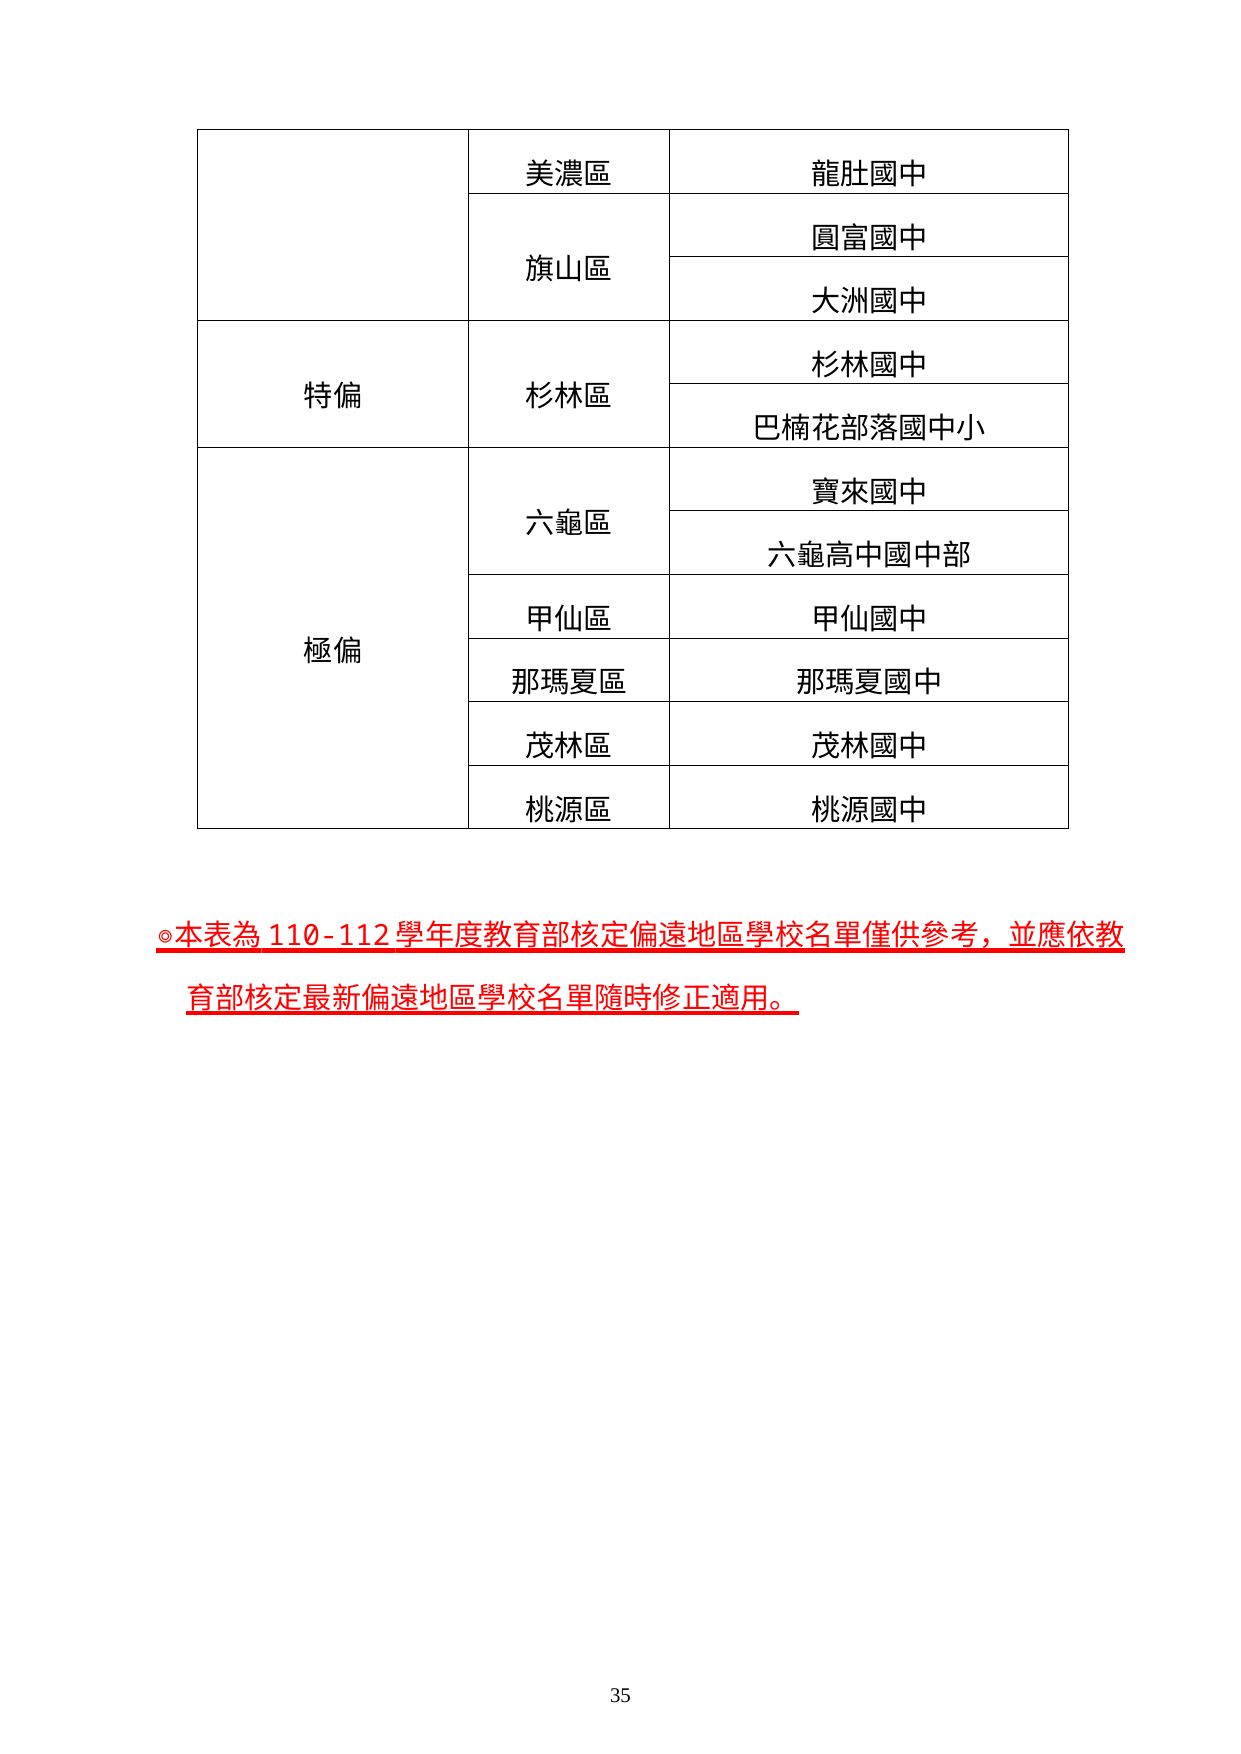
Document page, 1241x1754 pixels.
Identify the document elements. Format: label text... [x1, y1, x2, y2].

table_cell 甲仙區 [469, 575, 669, 637]
table_cell [198, 130, 468, 320]
table_cell 甲仙國中 [670, 575, 1068, 637]
table_cell 美濃區 [469, 130, 669, 193]
table_cell 龍肚國中 [670, 130, 1068, 193]
table_cell 那瑪夏區 [469, 639, 669, 701]
text ◎本表為110-112學年度教育部核定偏遠地區學校名單僅供參考，並應依教育部核定最新偏遠地區學校名單隨時修正適用。 [156, 892, 1128, 1017]
table_cell 特偏 [198, 321, 468, 447]
table_cell 巴楠花部落國中小 [670, 384, 1068, 447]
table_cell 桃源國中 [670, 766, 1068, 828]
table_cell 旗山區 [469, 194, 669, 320]
table_cell 茂林國中 [670, 702, 1068, 764]
table_cell 極偏 [198, 448, 468, 828]
table_cell 茂林區 [469, 702, 669, 764]
table_cell 那瑪夏國中 [670, 639, 1068, 701]
table_cell 六龜區 [469, 448, 669, 574]
table_cell 桃源區 [469, 766, 669, 828]
table_cell 杉林國中 [670, 321, 1068, 383]
table_cell 圓富國中 [670, 194, 1068, 256]
table_cell 大洲國中 [670, 257, 1068, 320]
table_cell 寶來國中 [670, 448, 1068, 510]
table_cell 杉林區 [469, 321, 669, 447]
table_cell 六龜高中國中部 [670, 511, 1068, 574]
